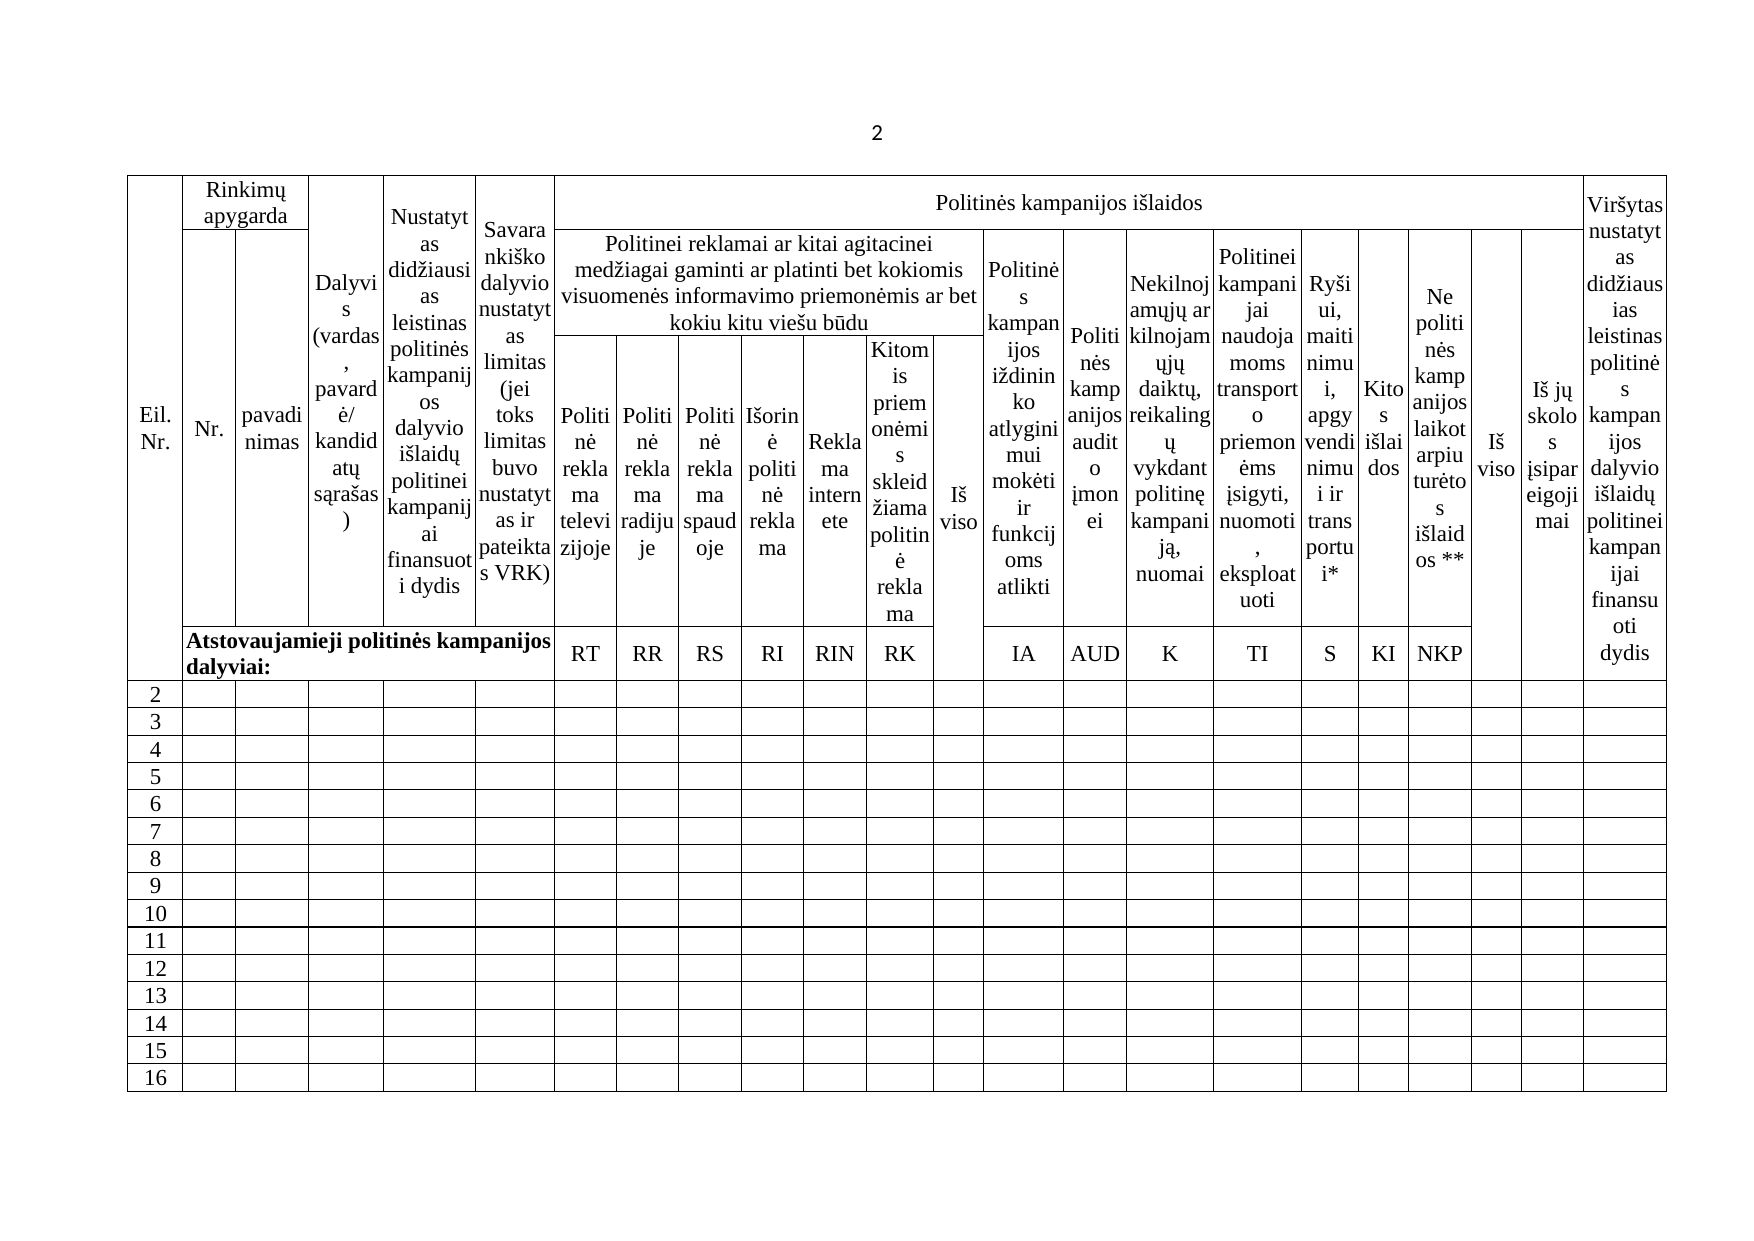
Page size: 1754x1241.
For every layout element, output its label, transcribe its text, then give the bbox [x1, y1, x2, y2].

table_cell [1584, 1010, 1666, 1036]
table_cell [555, 982, 616, 1008]
table_cell RR [617, 627, 678, 680]
table_cell [804, 790, 866, 817]
table_cell [1409, 982, 1471, 1008]
table_cell 13 [128, 982, 182, 1008]
table_cell [617, 818, 678, 844]
table_cell [1359, 763, 1408, 789]
table_cell [1409, 900, 1471, 926]
table_cell 6 [128, 790, 182, 817]
table_cell [384, 763, 475, 789]
table_cell [1127, 928, 1213, 954]
table_cell [1064, 681, 1126, 707]
table_cell Iš viso [1472, 230, 1521, 680]
table_cell [236, 1010, 308, 1036]
table_cell [476, 790, 554, 817]
table_cell [555, 900, 616, 926]
table_header Nustatytas didžiausias leistinas politinės kampanijos dalyvio išlaidų politinei kampanijai finansuoti dydis [384, 176, 475, 626]
table_cell [934, 873, 983, 899]
table_cell [617, 790, 678, 817]
table_cell [183, 1037, 235, 1063]
table_cell [984, 708, 1063, 734]
table_cell [984, 1037, 1063, 1063]
table_cell [1064, 736, 1126, 762]
table_cell [867, 790, 933, 817]
table_cell [1472, 763, 1521, 789]
table_cell [1522, 955, 1583, 981]
table_header Eil. Nr. [128, 176, 182, 680]
table_cell [934, 763, 983, 789]
table_cell [1127, 681, 1213, 707]
table_cell [934, 982, 983, 1008]
table_cell [1522, 900, 1583, 926]
table_cell [1472, 681, 1521, 707]
table_cell 3 [128, 708, 182, 734]
table_cell [1472, 1010, 1521, 1036]
table_cell [934, 1037, 983, 1063]
table_cell [1127, 982, 1213, 1008]
table_cell [679, 873, 741, 899]
table_cell [984, 790, 1063, 817]
table_cell [984, 900, 1063, 926]
table_cell Politinės kampanijos iždininko atlyginimui mokėti ir funkcijoms atlikti [984, 230, 1063, 626]
table_cell RI [742, 627, 803, 680]
table_cell [1472, 736, 1521, 762]
table_cell [679, 818, 741, 844]
table_cell [867, 900, 933, 926]
table_cell Reklama internete [804, 336, 866, 626]
table_cell 5 [128, 763, 182, 789]
table_cell Iš viso [934, 336, 983, 680]
table_cell [1522, 845, 1583, 872]
table_cell [1409, 681, 1471, 707]
table_header Dalyvis (vardas, pavardė/ kandidatų sąrašas) [309, 176, 383, 626]
table_cell [1584, 763, 1666, 789]
table_cell [934, 900, 983, 926]
table_cell [236, 982, 308, 1008]
table_cell [555, 955, 616, 981]
table_cell [984, 1064, 1063, 1091]
table_cell RS [679, 627, 741, 680]
table_cell [1409, 818, 1471, 844]
table_cell [476, 955, 554, 981]
table_cell [742, 763, 803, 789]
table_cell [1584, 928, 1666, 954]
table_cell [1214, 845, 1301, 872]
table_cell [183, 763, 235, 789]
table_cell [1472, 955, 1521, 981]
table_cell [1064, 928, 1126, 954]
table_cell [867, 955, 933, 981]
table_cell [1409, 736, 1471, 762]
table_cell [555, 818, 616, 844]
table_cell [1214, 763, 1301, 789]
table_cell [1127, 736, 1213, 762]
table_cell Iš jų skolos įsipareigojimai [1522, 230, 1583, 680]
table_cell [1214, 1037, 1301, 1063]
table_cell [309, 873, 383, 899]
table_cell [679, 955, 741, 981]
table_cell [476, 928, 554, 954]
table_cell [309, 1037, 383, 1063]
table_cell [309, 790, 383, 817]
table_cell [1359, 928, 1408, 954]
table_cell KI [1359, 627, 1408, 680]
table_cell [984, 845, 1063, 872]
table_cell [236, 873, 308, 899]
table_cell [1409, 873, 1471, 899]
table_cell [1302, 955, 1358, 981]
table_cell [984, 1010, 1063, 1036]
table_cell [555, 708, 616, 734]
table_cell [867, 818, 933, 844]
table_cell [1472, 790, 1521, 817]
table_cell [555, 736, 616, 762]
table_cell [1127, 790, 1213, 817]
table_cell [384, 736, 475, 762]
table_cell [1472, 708, 1521, 734]
table_cell [1064, 955, 1126, 981]
table_cell NKP [1409, 627, 1471, 680]
table_cell [1064, 982, 1126, 1008]
table_cell [1409, 928, 1471, 954]
table_cell [183, 873, 235, 899]
table_cell [679, 681, 741, 707]
table_cell [1359, 955, 1408, 981]
table_cell [236, 900, 308, 926]
table_cell [934, 736, 983, 762]
table_cell [934, 681, 983, 707]
table_cell RK [867, 627, 933, 680]
table_cell [1522, 763, 1583, 789]
table_cell Ne politinės kampanijos laikotarpiu turėtos išlaidos ** [1409, 230, 1471, 626]
table_cell Politinei kampanijai naudojamoms transporto priemonėms įsigyti, nuomoti, eksploatuoti [1214, 230, 1301, 626]
table_cell 8 [128, 845, 182, 872]
table_cell [384, 681, 475, 707]
table_cell [1522, 1037, 1583, 1063]
table_cell [934, 790, 983, 817]
table_cell [1302, 790, 1358, 817]
table_cell [804, 900, 866, 926]
table_cell S [1302, 627, 1358, 680]
table_cell [1064, 845, 1126, 872]
table_cell [1302, 763, 1358, 789]
table_cell [309, 736, 383, 762]
table_cell [236, 1037, 308, 1063]
table_cell [1472, 982, 1521, 1008]
table_cell 15 [128, 1037, 182, 1063]
table_cell [1214, 790, 1301, 817]
table_cell [1064, 1010, 1126, 1036]
table_cell [984, 928, 1063, 954]
table_cell [236, 845, 308, 872]
table_cell [742, 928, 803, 954]
table_cell [476, 1037, 554, 1063]
table_cell [1584, 736, 1666, 762]
table_cell [934, 818, 983, 844]
table_cell [1127, 1064, 1213, 1091]
table_cell [555, 1037, 616, 1063]
table_cell [804, 845, 866, 872]
table_cell [476, 873, 554, 899]
table_cell [679, 1064, 741, 1091]
table_cell Nekilnojamųjų ar kilnojamųjų daiktų, reikalingų vykdant politinę kampaniją, nuomai [1127, 230, 1213, 626]
table_cell [476, 681, 554, 707]
table_cell [1522, 736, 1583, 762]
table_cell [934, 955, 983, 981]
table_cell [1302, 873, 1358, 899]
table_header Savarankiško dalyvio nustatytas limitas (jei toks limitas buvo nustatytas ir pateiktas VRK) [476, 176, 554, 626]
table_cell [183, 681, 235, 707]
table_cell [476, 1064, 554, 1091]
table_cell Ryšiui, maitinimui, apgyvendinimui ir transportui* [1302, 230, 1358, 626]
table_cell [1584, 845, 1666, 872]
table_cell [1214, 1064, 1301, 1091]
table_cell [742, 955, 803, 981]
table_cell [1472, 928, 1521, 954]
table_cell [1472, 873, 1521, 899]
table_cell Politinė reklama televizijoje [555, 336, 616, 626]
table_cell [1409, 1064, 1471, 1091]
table_cell [867, 708, 933, 734]
table_cell [804, 708, 866, 734]
table_cell 9 [128, 873, 182, 899]
table_cell [183, 708, 235, 734]
table_cell [1359, 708, 1408, 734]
table_header Viršytas nustatytas didžiausias leistinas politinės kampanijos dalyvio išlaidų politinei kampanijai finansuoti dydis [1584, 176, 1666, 680]
table_cell [804, 818, 866, 844]
table_cell [679, 736, 741, 762]
table_cell [183, 790, 235, 817]
table_header Politinės kampanijos išlaidos [555, 176, 1583, 229]
table_cell [1584, 681, 1666, 707]
table_cell [1472, 1064, 1521, 1091]
table_cell [476, 982, 554, 1008]
table_cell [617, 1010, 678, 1036]
table_cell [984, 873, 1063, 899]
table_cell [384, 1064, 475, 1091]
table_cell [1302, 708, 1358, 734]
table_cell [1214, 736, 1301, 762]
table_cell [804, 873, 866, 899]
table_cell [804, 681, 866, 707]
table_cell [384, 1037, 475, 1063]
table_cell [1409, 955, 1471, 981]
table_cell [555, 790, 616, 817]
table_cell Politinei reklamai ar kitai agitacinei medžiagai gaminti ar platinti bet kokiomis visuomenės informavimo priemonėmis ar bet kokiu kitu viešu būdu [555, 230, 983, 335]
table_cell [1302, 900, 1358, 926]
table_cell [384, 900, 475, 926]
table_cell [1409, 708, 1471, 734]
table_cell [1214, 900, 1301, 926]
table_cell [617, 1037, 678, 1063]
table_cell [1584, 708, 1666, 734]
table_cell [617, 873, 678, 899]
table_cell [1522, 1010, 1583, 1036]
table_cell [1214, 928, 1301, 954]
table_cell [934, 1010, 983, 1036]
table_cell [1522, 708, 1583, 734]
table_cell [555, 928, 616, 954]
table_cell [984, 736, 1063, 762]
table_cell [1064, 873, 1126, 899]
table_cell [984, 818, 1063, 844]
table_cell [1302, 845, 1358, 872]
table_cell [679, 928, 741, 954]
table_cell [804, 1010, 866, 1036]
table_cell [934, 928, 983, 954]
table_cell [384, 818, 475, 844]
table_cell [555, 873, 616, 899]
table_cell [679, 900, 741, 926]
table_cell [1359, 1037, 1408, 1063]
table_cell 16 [128, 1064, 182, 1091]
table_cell [476, 845, 554, 872]
table_cell [309, 928, 383, 954]
table_cell [1127, 900, 1213, 926]
table_cell [309, 900, 383, 926]
table_cell [183, 845, 235, 872]
table_cell [742, 873, 803, 899]
table_cell [476, 1010, 554, 1036]
table_cell [1214, 955, 1301, 981]
table_cell [1409, 763, 1471, 789]
table_cell [804, 928, 866, 954]
table_cell [236, 681, 308, 707]
table_cell [1064, 818, 1126, 844]
table_cell [1584, 1064, 1666, 1091]
table_cell [183, 982, 235, 1008]
table_cell [804, 736, 866, 762]
table_cell [1214, 681, 1301, 707]
table_cell [476, 708, 554, 734]
table_cell [742, 1010, 803, 1036]
table_cell [476, 763, 554, 789]
table_cell [867, 928, 933, 954]
table_cell [183, 1010, 235, 1036]
table_cell [309, 1010, 383, 1036]
table_cell [1359, 900, 1408, 926]
table_cell AUD [1064, 627, 1126, 680]
table_cell [555, 845, 616, 872]
table_cell [309, 845, 383, 872]
table_cell [679, 845, 741, 872]
table_cell [1214, 708, 1301, 734]
table_cell [183, 900, 235, 926]
table_cell [1302, 1037, 1358, 1063]
table_cell [1584, 873, 1666, 899]
table_cell [183, 955, 235, 981]
table_cell K [1127, 627, 1213, 680]
table_cell [1522, 982, 1583, 1008]
table_cell [1359, 982, 1408, 1008]
table_cell [384, 708, 475, 734]
table_cell [617, 900, 678, 926]
table_cell [1127, 1010, 1213, 1036]
table_cell [1127, 1037, 1213, 1063]
table_cell 12 [128, 955, 182, 981]
table_cell [1302, 928, 1358, 954]
table_cell [236, 763, 308, 789]
table_cell [309, 708, 383, 734]
table_cell [1127, 955, 1213, 981]
table_cell RIN [804, 627, 866, 680]
table_cell [236, 790, 308, 817]
table_cell [1302, 818, 1358, 844]
table_cell [742, 681, 803, 707]
table_cell [679, 763, 741, 789]
table_cell [1127, 763, 1213, 789]
table_cell [384, 845, 475, 872]
table_cell [742, 845, 803, 872]
table_cell [1584, 982, 1666, 1008]
table_cell [476, 818, 554, 844]
table_cell [867, 736, 933, 762]
table_cell [867, 681, 933, 707]
table_cell [804, 763, 866, 789]
table_cell [867, 982, 933, 1008]
table_cell 2 [128, 681, 182, 707]
table_cell [384, 790, 475, 817]
table_cell [1302, 736, 1358, 762]
table_cell Politinės kampanijos audito įmonei [1064, 230, 1126, 626]
table_cell [617, 1064, 678, 1091]
table_cell [1064, 763, 1126, 789]
table_cell [742, 1064, 803, 1091]
table_cell [1522, 681, 1583, 707]
table_cell [1064, 1064, 1126, 1091]
table_cell [867, 873, 933, 899]
table_cell [1127, 818, 1213, 844]
table_cell [804, 955, 866, 981]
table_cell [309, 681, 383, 707]
table_cell [1359, 818, 1408, 844]
table_cell Atstovaujamieji politinės kampanijos dalyviai: [183, 627, 554, 680]
table_cell [1584, 790, 1666, 817]
table_cell [617, 763, 678, 789]
table_cell [384, 955, 475, 981]
table_cell [679, 708, 741, 734]
table_cell 11 [128, 928, 182, 954]
table_cell [742, 790, 803, 817]
table_cell [1302, 1064, 1358, 1091]
table_cell [1522, 790, 1583, 817]
table_cell [1359, 1064, 1408, 1091]
table_cell [934, 708, 983, 734]
table_cell [617, 982, 678, 1008]
table_cell [679, 1037, 741, 1063]
table_cell [804, 982, 866, 1008]
table_cell [1302, 681, 1358, 707]
table_cell [617, 928, 678, 954]
table_cell IA [984, 627, 1063, 680]
table_cell [1522, 928, 1583, 954]
table_cell [1302, 982, 1358, 1008]
table_cell [1359, 845, 1408, 872]
table_cell [1064, 1037, 1126, 1063]
table_cell [1359, 1010, 1408, 1036]
table_cell [1409, 845, 1471, 872]
table_cell [1064, 708, 1126, 734]
table_cell [309, 818, 383, 844]
table_cell [476, 736, 554, 762]
table_cell [1472, 1037, 1521, 1063]
table_cell [1214, 1010, 1301, 1036]
table_cell [1359, 873, 1408, 899]
table_cell [984, 982, 1063, 1008]
table_cell [236, 955, 308, 981]
table_cell [309, 763, 383, 789]
table_cell [1214, 818, 1301, 844]
table_cell [617, 736, 678, 762]
table_cell [1214, 873, 1301, 899]
table_cell [1302, 1010, 1358, 1036]
table_header Rinkimų apygarda [183, 176, 308, 229]
table_cell [1409, 790, 1471, 817]
table_cell [742, 900, 803, 926]
table_cell RT [555, 627, 616, 680]
table_cell Nr. [183, 230, 235, 626]
table_cell [1214, 982, 1301, 1008]
table_cell [384, 1010, 475, 1036]
table_cell [867, 763, 933, 789]
table_cell [384, 873, 475, 899]
table_cell [617, 955, 678, 981]
table_cell [867, 1010, 933, 1036]
table_cell [1522, 1064, 1583, 1091]
table_cell [236, 818, 308, 844]
table_cell [309, 982, 383, 1008]
table_cell [1522, 818, 1583, 844]
table_cell Išorinė politinė reklama [742, 336, 803, 626]
table_cell [934, 1064, 983, 1091]
table_cell [1359, 681, 1408, 707]
table_cell 10 [128, 900, 182, 926]
table_cell [1064, 900, 1126, 926]
table_cell [309, 1064, 383, 1091]
table_cell 4 [128, 736, 182, 762]
table_cell [236, 928, 308, 954]
table_cell [1127, 708, 1213, 734]
table_cell [742, 736, 803, 762]
table_cell [742, 982, 803, 1008]
table_cell [934, 845, 983, 872]
table_cell [742, 1037, 803, 1063]
table_cell [1472, 900, 1521, 926]
table_cell [384, 982, 475, 1008]
table_cell [679, 1010, 741, 1036]
table_cell [1359, 736, 1408, 762]
table_cell [617, 681, 678, 707]
table_cell [742, 708, 803, 734]
table_cell [384, 928, 475, 954]
table_cell [476, 900, 554, 926]
table_cell TI [1214, 627, 1301, 680]
table_cell [1472, 845, 1521, 872]
table_cell [1127, 873, 1213, 899]
table_cell [555, 1010, 616, 1036]
table_cell [183, 928, 235, 954]
table_cell Kitos išlaidos [1359, 230, 1408, 626]
table_cell [236, 1064, 308, 1091]
table_cell [804, 1037, 866, 1063]
table_cell [1127, 845, 1213, 872]
table_cell [1409, 1010, 1471, 1036]
table_cell [984, 681, 1063, 707]
table_cell [742, 818, 803, 844]
table_cell [984, 955, 1063, 981]
table_cell [236, 708, 308, 734]
table_cell 14 [128, 1010, 182, 1036]
table_cell [617, 845, 678, 872]
table_cell [309, 955, 383, 981]
table_cell [183, 818, 235, 844]
table_cell [1584, 1037, 1666, 1063]
table_cell [867, 845, 933, 872]
table_cell [679, 982, 741, 1008]
table_cell [555, 763, 616, 789]
table_cell [867, 1037, 933, 1063]
table_cell [1409, 1037, 1471, 1063]
table_cell [555, 1064, 616, 1091]
table_cell [1522, 873, 1583, 899]
table_cell pavadinimas [236, 230, 308, 626]
table_cell [1472, 818, 1521, 844]
table_cell [1584, 955, 1666, 981]
table_cell [679, 790, 741, 817]
table_cell Politinė reklama spaudoje [679, 336, 741, 626]
table_cell [1584, 900, 1666, 926]
table_cell [984, 763, 1063, 789]
table_cell [1064, 790, 1126, 817]
table_cell Politinė reklama radijuje [617, 336, 678, 626]
table_cell [804, 1064, 866, 1091]
table_cell 7 [128, 818, 182, 844]
table_cell [1584, 818, 1666, 844]
table_cell Kitomis priemonėmis skleidžiama politinė reklama [867, 336, 933, 626]
table_cell [1359, 790, 1408, 817]
table_cell [236, 736, 308, 762]
table_cell [617, 708, 678, 734]
table_cell [183, 736, 235, 762]
table_cell [555, 681, 616, 707]
table_cell [867, 1064, 933, 1091]
table_cell [183, 1064, 235, 1091]
